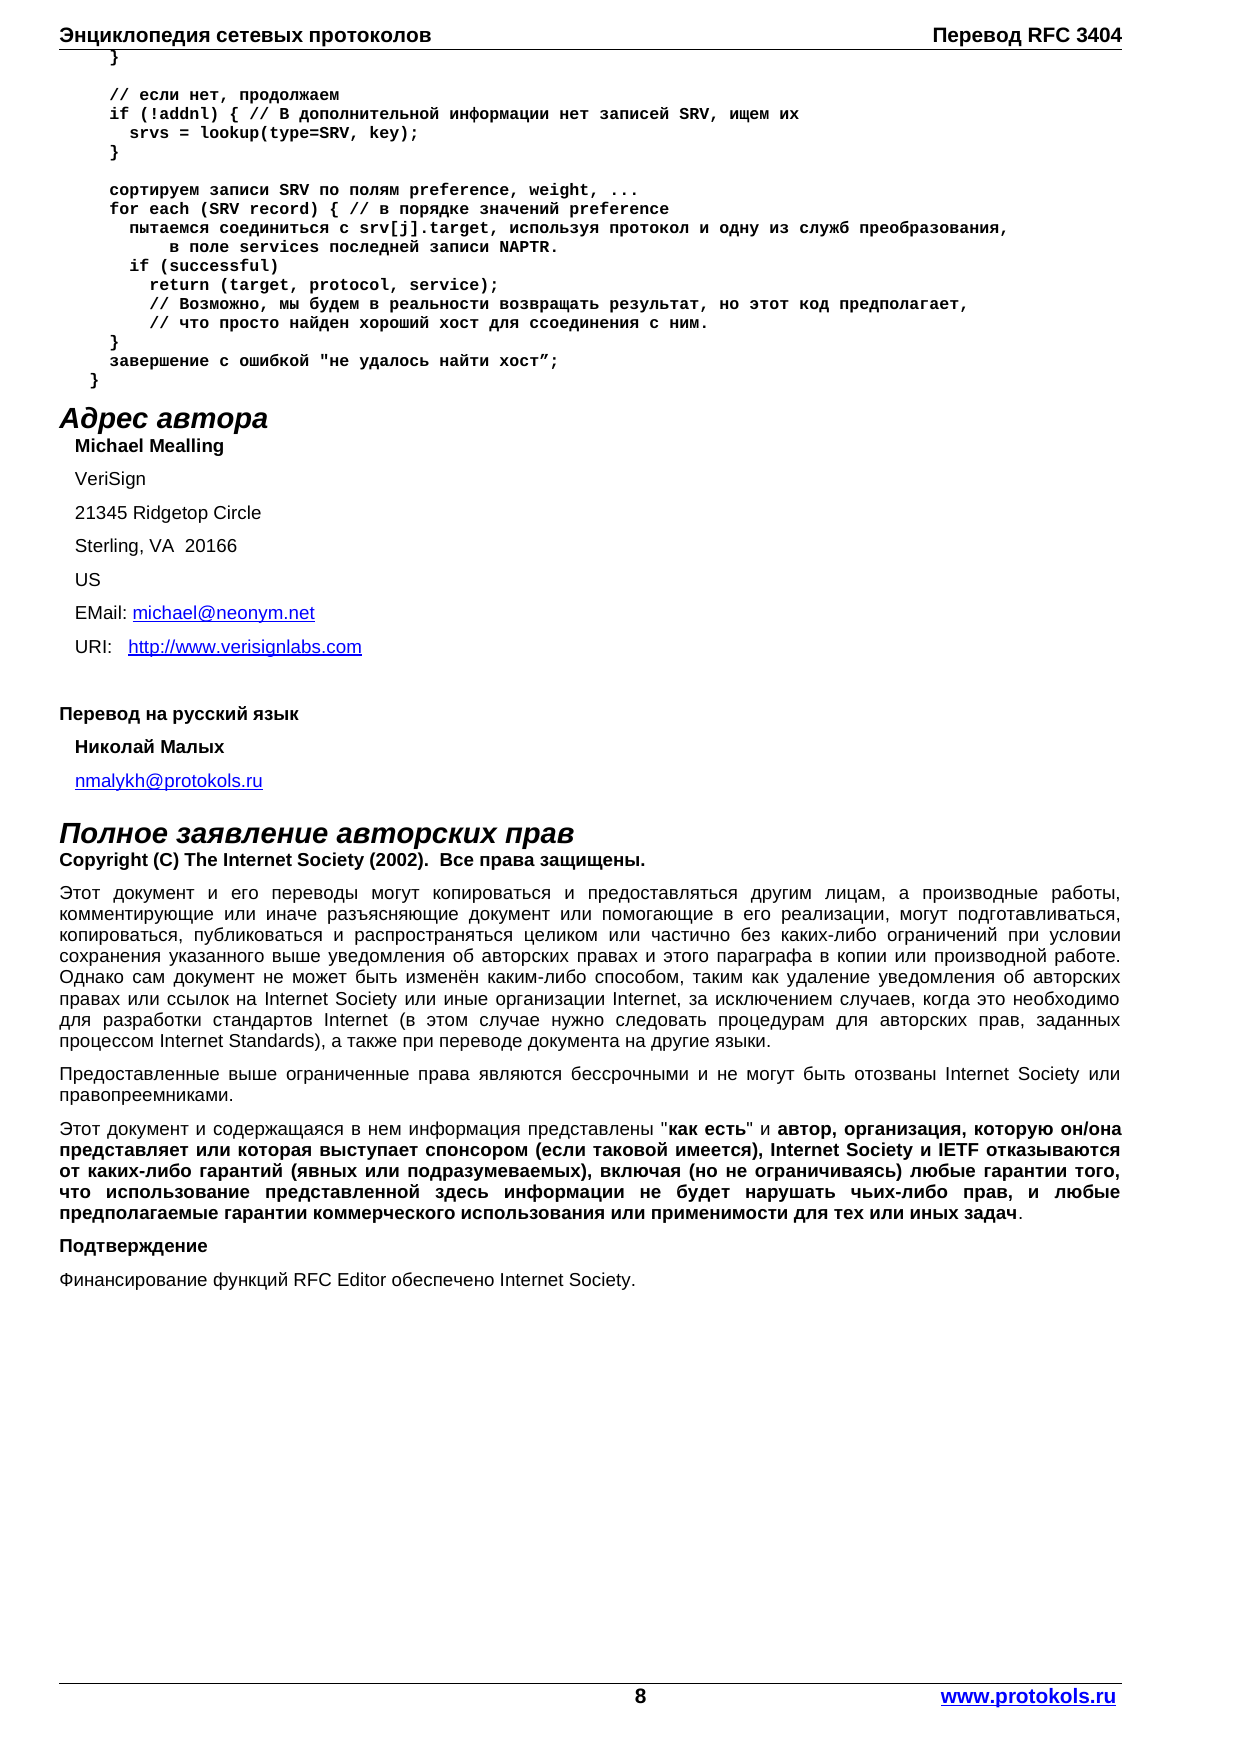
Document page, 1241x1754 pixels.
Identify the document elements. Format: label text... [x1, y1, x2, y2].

text // если нет, продолжаем [59, 87, 1122, 106]
text srvs = lookup(type=SRV, key); [59, 124, 1122, 143]
text nmalykh@protokols.ru [59, 771, 1122, 792]
text в поле services последней записи NAPTR. [59, 238, 1122, 257]
text пытаемся соединиться с srv[j].target, используя протокол и одну из служб преобразования, [59, 219, 1122, 238]
text Этот документ и его переводы могут копироваться и предоставляться другим лицам, а производные работы, комментирующие или иначе разъясняющие документ или помогающие в его реализации, могут подготавливаться, копироваться, публиковаться и распространяться целиком или частично без каких-либо ограничений при условии сохранения указанного выше уведомления об авторских правах и этого параграфа в копии или производной работе. Однако сам документ не может быть изменён каким-либо способом, таким как удаление уведомления об авторских правах или ссылок на Internet Society или иные организации Internet, за исключением случаев, когда это необходимо для разработки стандартов Internet (в этом случае нужно следовать процедурам для авторских прав, заданных процессом Internet Standards), а также при переводе документа на другие языки. [59, 883, 1122, 1051]
text } [59, 50, 1122, 68]
subtitle Полное заявление авторских прав [59, 817, 1122, 849]
text VeriSign [59, 469, 1122, 490]
text EMail: michael@neonym.net [59, 603, 1122, 624]
text US [59, 569, 1122, 590]
text // Возможно, мы будем в реальности возвращать результат, но этот код предполагает, [59, 295, 1122, 314]
text 21345 Ridgetop Circle [59, 502, 1122, 523]
text сортируем записи SRV по полям preference, weight, ... [59, 181, 1122, 200]
text завершение с ошибкой "не удалось найти хост”; [59, 352, 1122, 371]
text URI: http://www.verisignlabs.com [59, 636, 1122, 657]
text for each (SRV record) { // в порядке значений preference [59, 200, 1122, 219]
text } [59, 143, 1122, 162]
text Финансирование функций RFC Editor обеспечено Internet Society. [59, 1269, 1122, 1291]
text Этот документ и содержащаяся в нем информация представлены "как есть" и автор, организация, которую он/она представляет или которая выступает спонсором (если таковой имеется), Internet Society и IETF отказываются от каких-либо гарантий (явных или подразумеваемых), включая (но не ограничиваясь) любые гарантии того, что использование представленной здесь информации не будет нарушать чьих-либо прав, и любые предполагаемые гарантии коммерческого использования или применимости для тех или иных задач. [59, 1118, 1122, 1223]
text } [59, 371, 1122, 390]
text if (!addnl) { // В дополнительной информации нет записей SRV, ищем их [59, 106, 1122, 124]
text } [59, 333, 1122, 352]
text Подтверждение [59, 1236, 1122, 1257]
text if (successful) [59, 257, 1122, 276]
text Предоставленные выше ограниченные права являются бессрочными и не могут быть отозваны Internet Society или правопреемниками. [59, 1064, 1122, 1106]
text return (target, protocol, service); [59, 276, 1122, 295]
text Copyright (C) The Internet Society (2002). Все права защищены. [59, 849, 1122, 870]
text Николай Малых [59, 737, 1122, 758]
subtitle Адрес автора [59, 402, 1122, 435]
text Sterling, VA 20166 [59, 536, 1122, 557]
text // что просто найден хороший хост для ссоединения с ним. [59, 314, 1122, 333]
text Michael Mealling [59, 435, 1122, 456]
text Перевод на русский язык [59, 703, 1122, 724]
